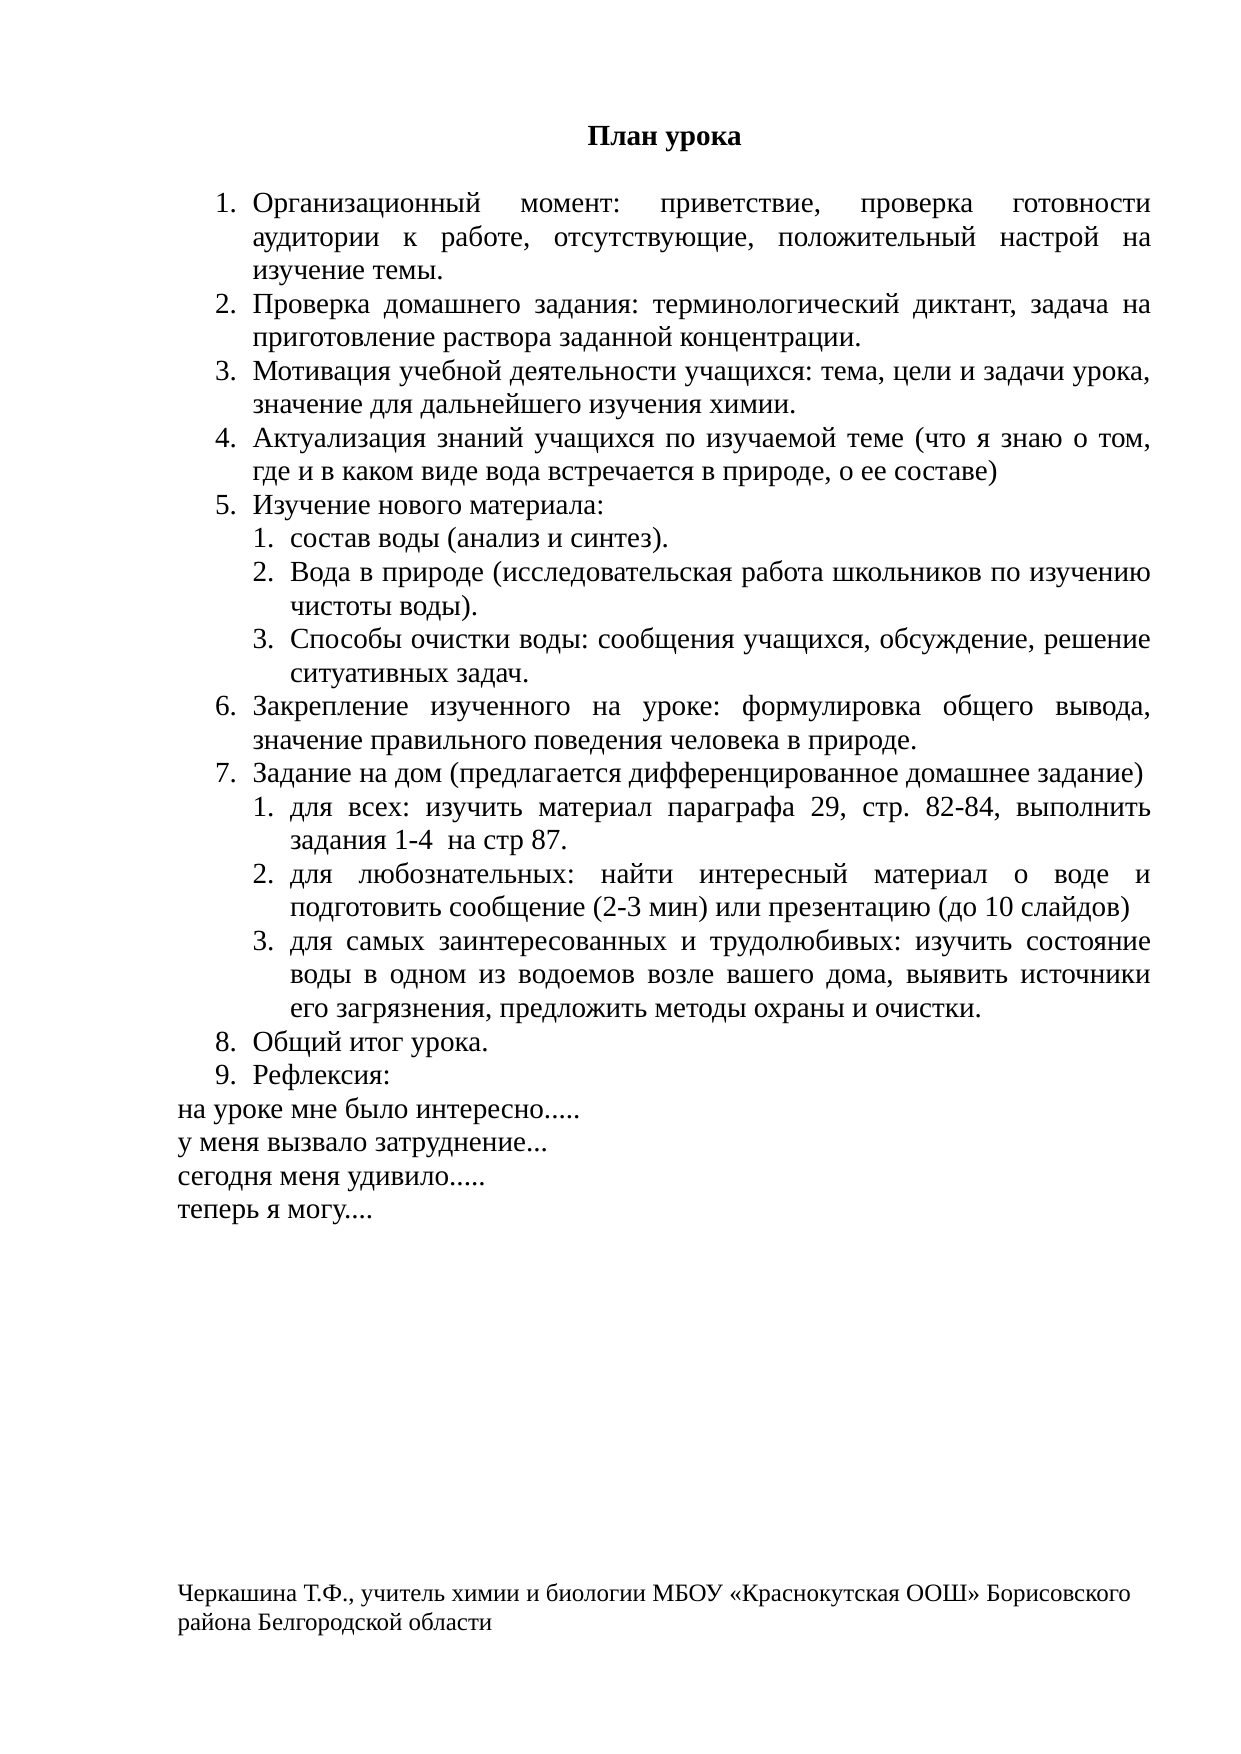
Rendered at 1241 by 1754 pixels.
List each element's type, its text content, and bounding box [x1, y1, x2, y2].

list Организационный момент: приветствие, проверка готовности аудитории к работе, отсутствующие, положительный настрой на изучение темы. [215, 185, 1152, 286]
list для всех: изучить материал параграфа 29, стр. 82-84, выполнить задания 1-4 на стр 87. [252, 789, 1152, 856]
text сегодня меня удивило..... [177, 1158, 1152, 1191]
list состав воды (анализ и синтез). [252, 521, 1152, 554]
text План урока [177, 118, 1152, 152]
list Задание на дом (предлагается дифференцированное домашнее задание) [215, 755, 1152, 789]
list для любознательных: найти интересный материал о воде и подготовить сообщение (2-3 мин) или презентацию (до 10 слайдов) [252, 856, 1152, 923]
text у меня вызвало затруднение... [177, 1124, 1152, 1158]
list Вода в природе (исследовательская работа школьников по изучению чистоты воды). [252, 554, 1152, 621]
list Изучение нового материала: [215, 487, 1152, 521]
list Проверка домашнего задания: терминологический диктант, задача на приготовление раствора заданной концентрации. [215, 286, 1152, 353]
text теперь я могу.... [177, 1191, 1152, 1225]
list Мотивация учебной деятельности учащихся: тема, цели и задачи урока, значение для дальнейшего изучения химии. [215, 353, 1152, 420]
text на уроке мне было интересно..... [177, 1091, 1152, 1124]
list Способы очистки воды: сообщения учащихся, обсуждение, решение ситуативных задач. [252, 621, 1152, 688]
list Актуализация знаний учащихся по изучаемой теме (что я знаю о том, где и в каком виде вода встречается в природе, о ее составе) [215, 420, 1152, 487]
list Общий итог урока. [215, 1024, 1152, 1057]
list для самых заинтересованных и трудолюбивых: изучить состояние воды в одном из водоемов возле вашего дома, выявить источники его загрязнения, предложить методы охраны и очистки. [252, 923, 1152, 1024]
list Рефлексия: [215, 1057, 1152, 1091]
list Закрепление изученного на уроке: формулировка общего вывода, значение правильного поведения человека в природе. [215, 688, 1152, 755]
